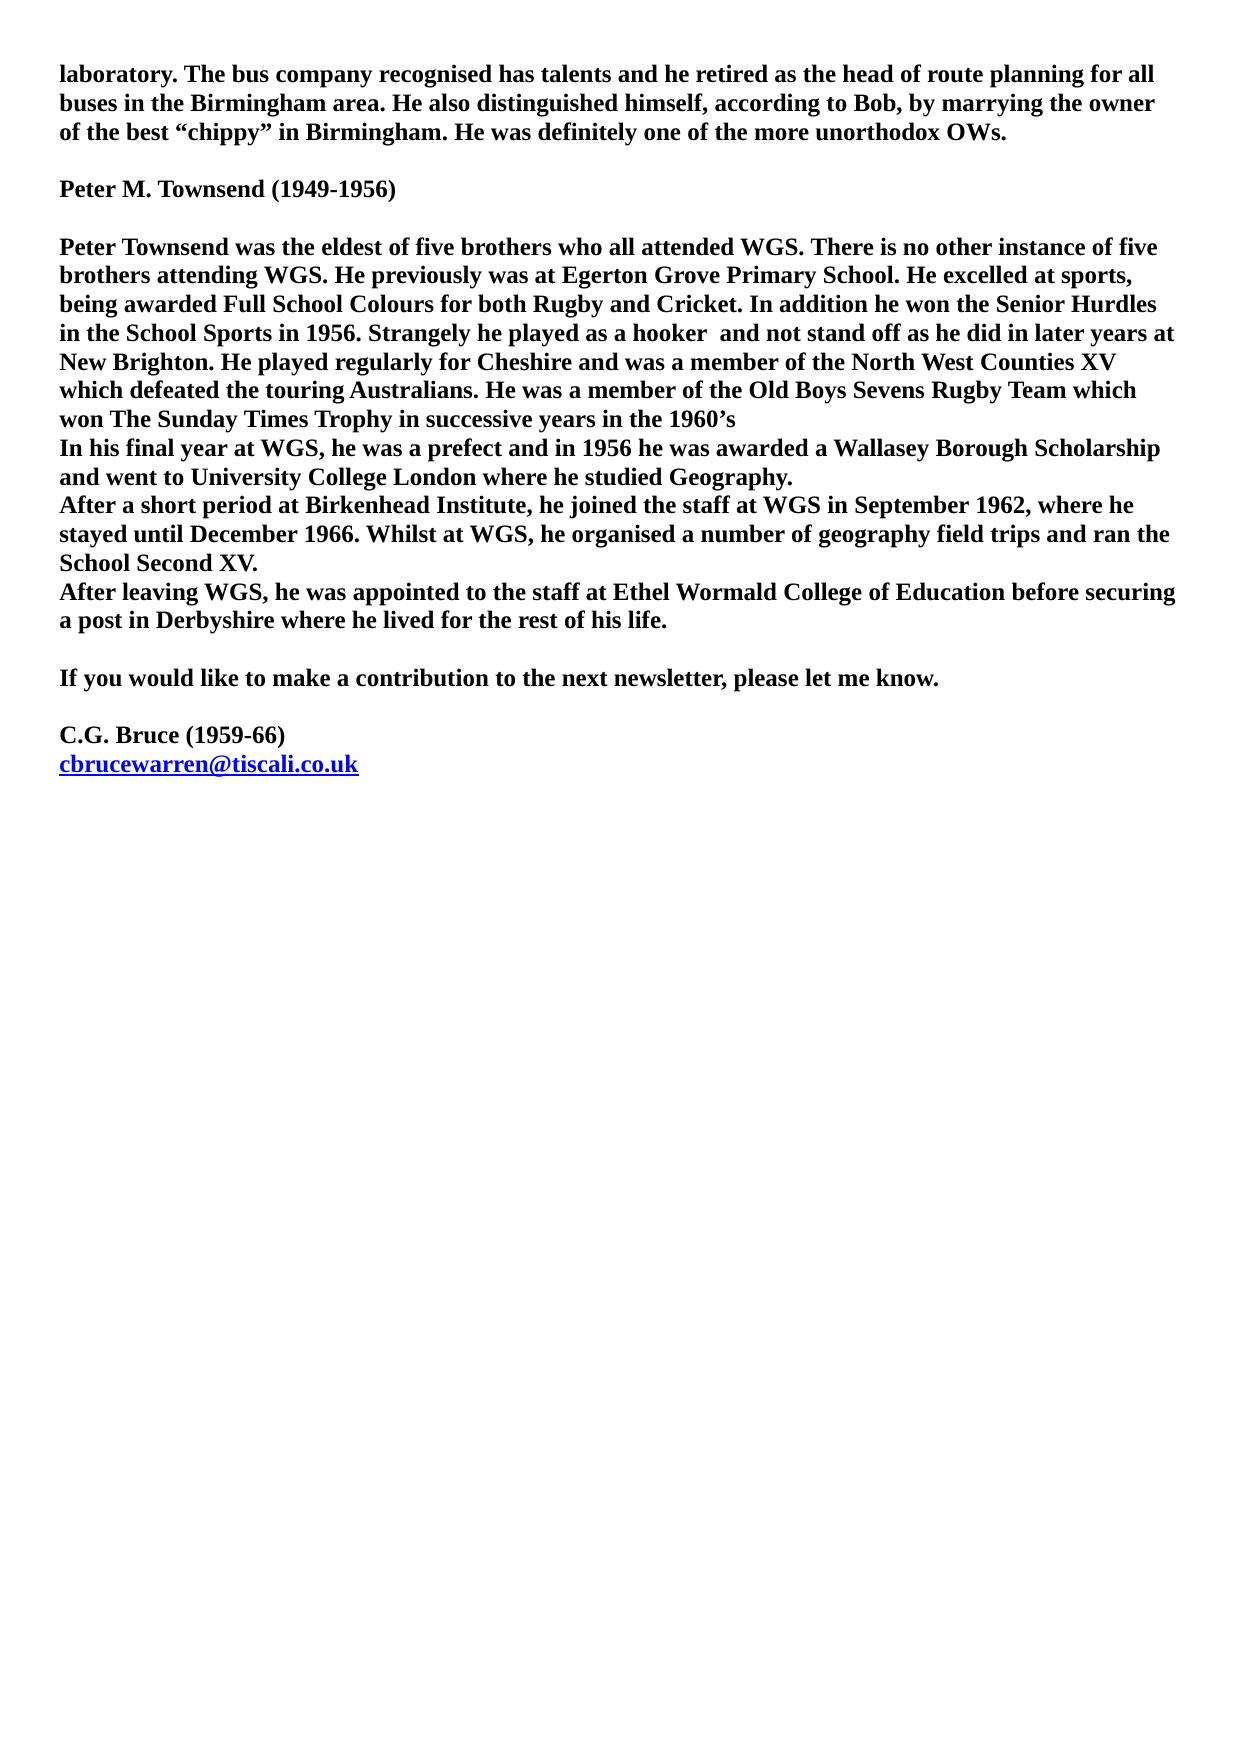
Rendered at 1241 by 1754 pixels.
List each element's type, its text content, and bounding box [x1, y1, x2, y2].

text Peter M. Townsend (1949-1956) [59, 174, 1181, 203]
text C.G. Bruce (1959-66) [59, 720, 1181, 749]
text laboratory. The bus company recognised has talents and he retired as the head of route planning for all buses in the Birmingham area. He also distinguished himself, according to Bob, by marrying the owner of the best “chippy” in Birmingham. He was definitely one of the more unorthodox OWs. [59, 59, 1181, 145]
text After a short period at Birkenhead Institute, he joined the staff at WGS in September 1962, where he stayed until December 1966. Whilst at WGS, he organised a number of geography field trips and ran the School Second XV. [59, 490, 1181, 577]
text In his final year at WGS, he was a prefect and in 1956 he was awarded a Wallasey Borough Scholarship and went to University College London where he studied Geography. [59, 433, 1181, 490]
text After leaving WGS, he was appointed to the staff at Ethel Wormald College of Education before securing a post in Derbyshire where he lived for the rest of his life. [59, 577, 1181, 634]
text If you would like to make a contribution to the next newsletter, please let me know. [59, 663, 1181, 692]
text Peter Townsend was the eldest of five brothers who all attended WGS. There is no other instance of five brothers attending WGS. He previously was at Egerton Grove Primary School. He excelled at sports, being awarded Full School Colours for both Rugby and Cricket. In addition he won the Senior Hurdles in the School Sports in 1956. Strangely he played as a hooker and not stand off as he did in later years at New Brighton. He played regularly for Cheshire and was a member of the North West Counties XV which defeated the touring Australians. He was a member of the Old Boys Sevens Rugby Team which won The Sunday Times Trophy in successive years in the 1960’s [59, 232, 1181, 433]
text cbrucewarren@tiscali.co.uk [59, 749, 1181, 778]
